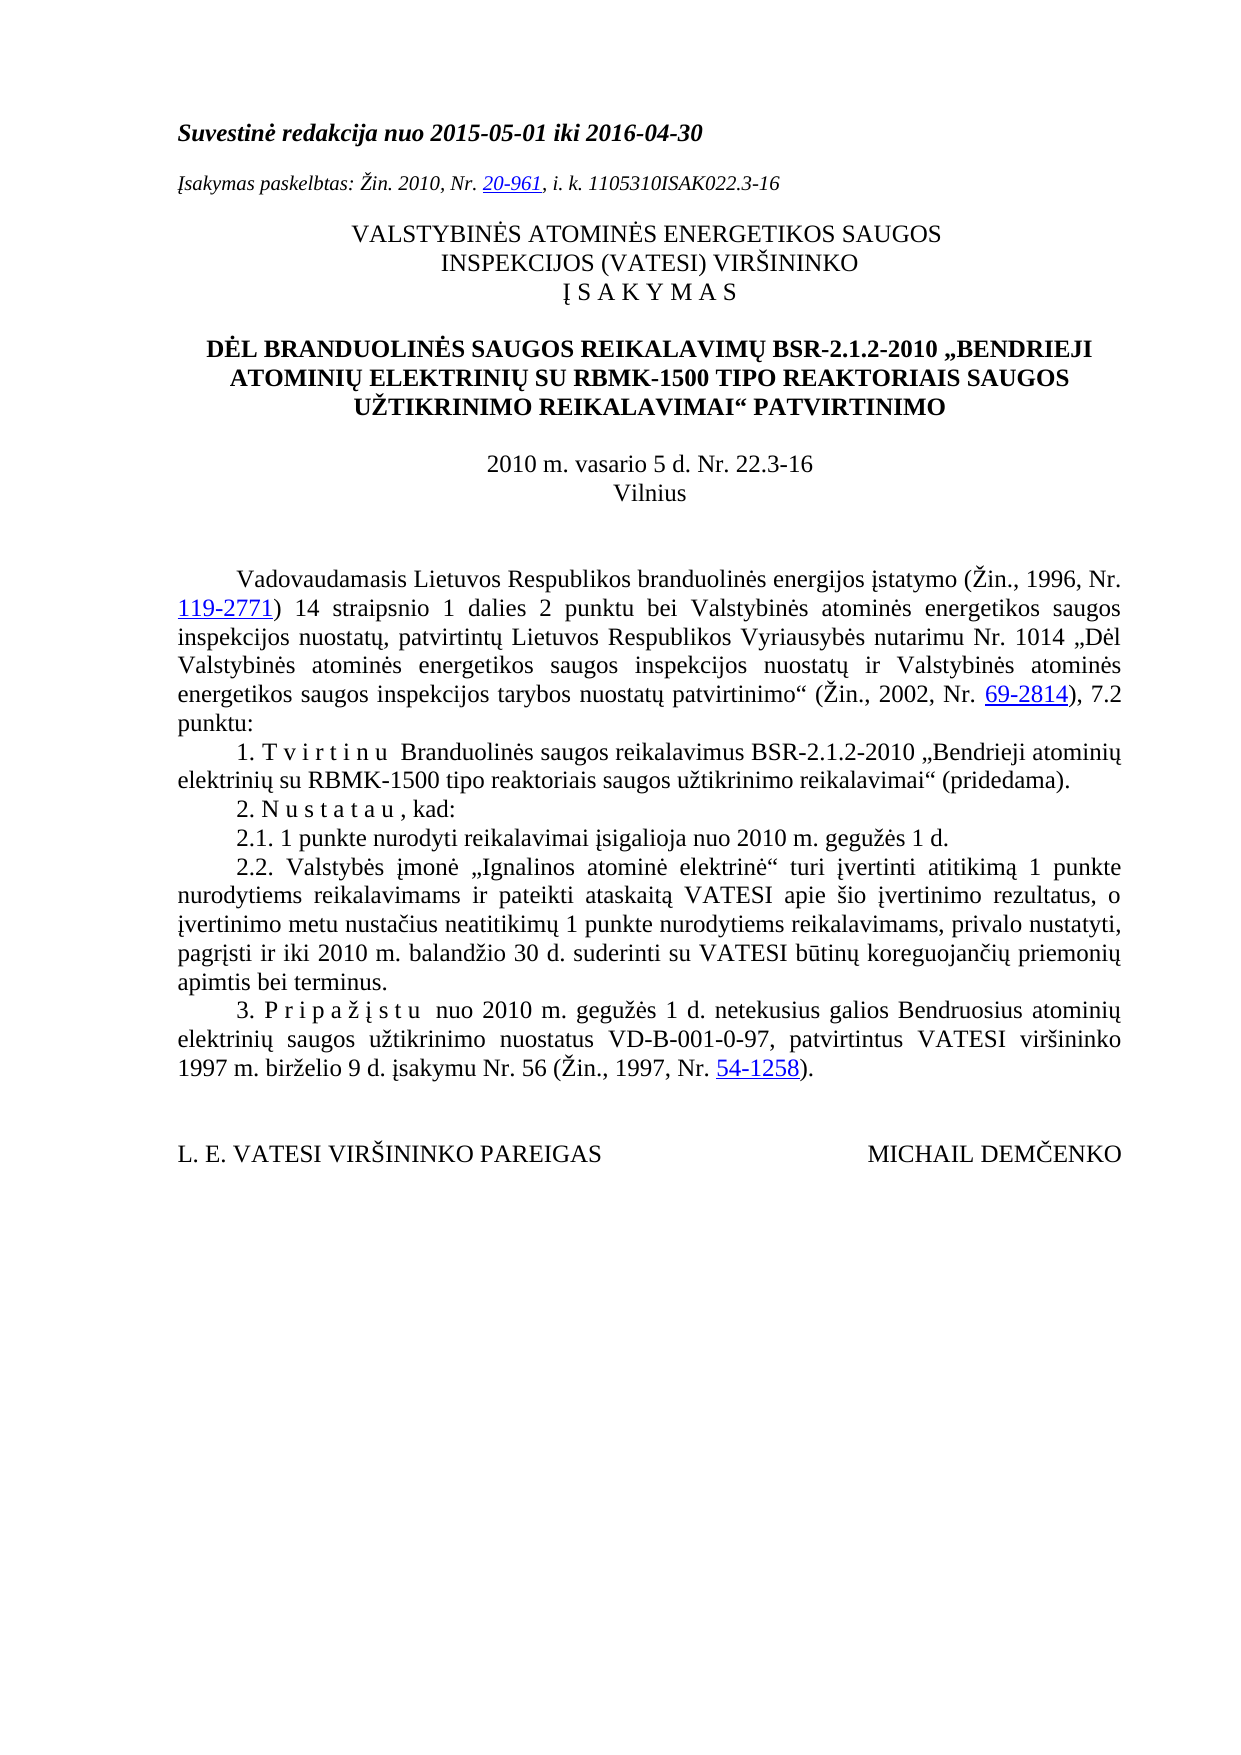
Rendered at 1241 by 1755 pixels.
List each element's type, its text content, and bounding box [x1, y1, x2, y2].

text Suvestinė redakcija nuo 2015-05-01 iki 2016-04-30 [177, 118, 1122, 147]
text ĮSAKYMAS [177, 277, 1122, 305]
text Įsakymas paskelbtas: Žin. 2010, Nr. 20-961, i. k. 1105310ISAK022.3-16 [177, 171, 1122, 195]
text 2.2. Valstybės įmonė „Ignalinos atominė elektrinė“ turi įvertinti atitikimą 1 punkte nurodytiems reikalavimams ir pateikti ataskaitą VATESI apie šio įvertinimo rezultatus, o įvertinimo metu nustačius neatitikimų 1 punkte nurodytiems reikalavimams, privalo nustatyti, pagrįsti ir iki 2010 m. balandžio 30 d. suderinti su VATESI būtinų koreguojančių priemonių apimtis bei terminus. [177, 852, 1122, 995]
text VALSTYBINĖS ATOMINĖS ENERGETIKOS SAUGOS [177, 219, 1122, 248]
text 2. Nustatau, kad: [177, 794, 1122, 823]
text INSPEKCIJOS (VATESI) VIRŠININKO [177, 248, 1122, 277]
text 2010 m. vasario 5 d. Nr. 22.3-16 [177, 449, 1122, 478]
text Vilnius [177, 478, 1122, 507]
text 3. Pripažįstu nuo 2010 m. gegužės 1 d. netekusius galios Bendruosius atominių elektrinių saugos užtikrinimo nuostatus VD-B-001-0-97, patvirtintus VATESI viršininko 1997 m. birželio 9 d. įsakymu Nr. 56 (Žin., 1997, Nr. 54-1258). [177, 995, 1122, 1082]
text 1. Tvirtinu Branduolinės saugos reikalavimus BSR-2.1.2-2010 „Bendrieji atominių elektrinių su RBMK-1500 tipo reaktoriais saugos užtikrinimo reikalavimai“ (pridedama). [177, 737, 1122, 794]
text Vadovaudamasis Lietuvos Respublikos branduolinės energijos įstatymo (Žin., 1996, Nr. 119-2771) 14 straipsnio 1 dalies 2 punktu bei Valstybinės atominės energetikos saugos inspekcijos nuostatų, patvirtintų Lietuvos Respublikos Vyriausybės nutarimu Nr. 1014 „Dėl Valstybinės atominės energetikos saugos inspekcijos nuostatų ir Valstybinės atominės energetikos saugos inspekcijos tarybos nuostatų patvirtinimo“ (Žin., 2002, Nr. 69-2814), 7.2 punktu: [177, 564, 1122, 737]
text L. E. VATESI VIRŠININKO PAREIGAS MICHAIL DEMČENKO [177, 1139, 1122, 1168]
text DĖL BRANDUOLINĖS SAUGOS REIKALAVIMŲ BSR-2.1.2-2010 „BENDRIEJI ATOMINIŲ ELEKTRINIŲ SU RBMK-1500 TIPO REAKTORIAIS SAUGOS UŽTIKRINIMO REIKALAVIMAI“ PATVIRTINIMO [177, 334, 1122, 420]
text 2.1. 1 punkte nurodyti reikalavimai įsigalioja nuo 2010 m. gegužės 1 d. [177, 823, 1122, 852]
